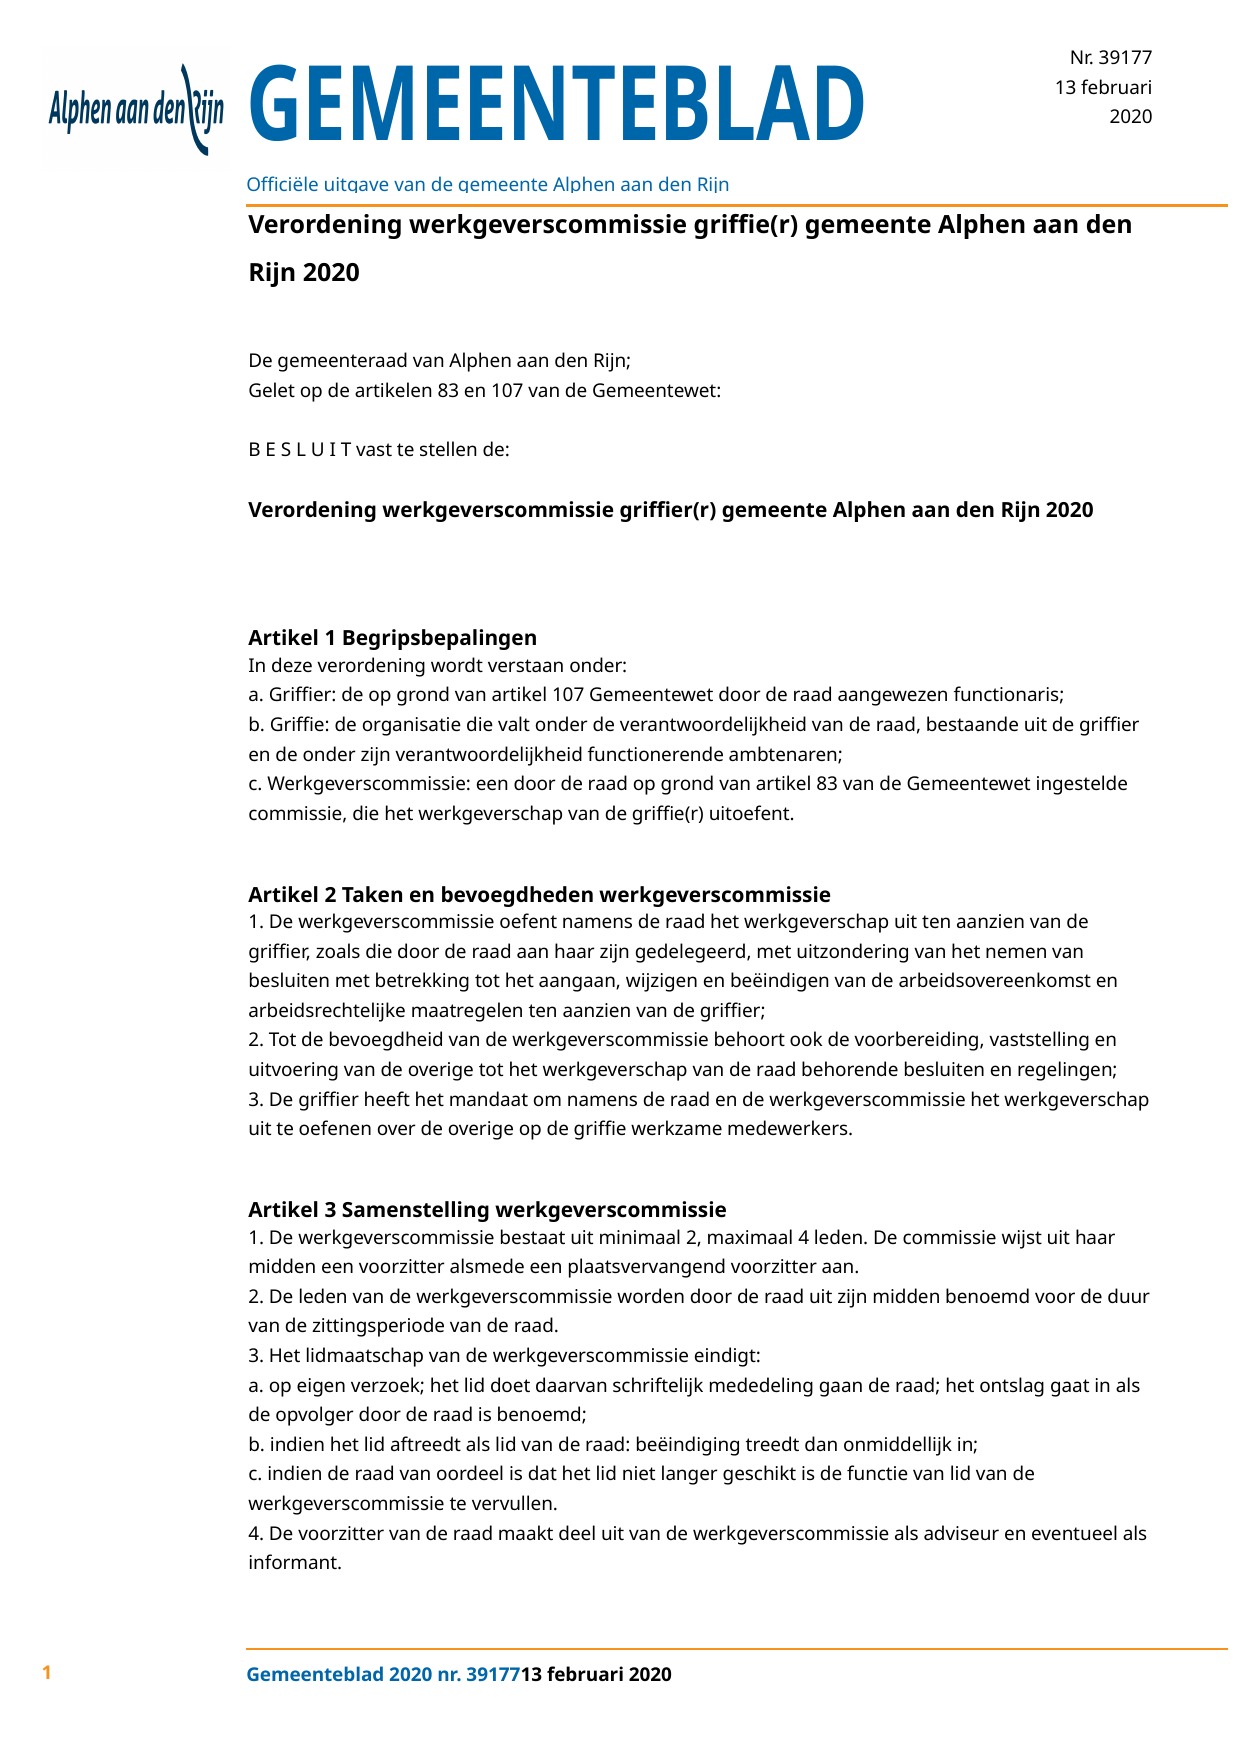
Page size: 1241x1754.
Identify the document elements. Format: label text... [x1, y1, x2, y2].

text 1. De werkgeverscommissie oefent namens de raad het werkgeverschap uit ten aanzien van de griffier, zoals die door de raad aan haar zijn gedelegeerd, met uitzondering van het nemen van besluiten met betrekking tot het aangaan, wijzigen en beëindigen van de arbeidsovereenkomst en arbeidsrechtelijke maatregelen ten aanzien van de griffier; [248, 908, 1152, 1023]
picture [41, 47, 231, 172]
text 2. De leden van de werkgeverscommissie worden door de raad uit zijn midden benoemd voor de duur van de zittingsperiode van de raad. [248, 1283, 1152, 1338]
text Gelet op de artikelen 83 en 107 van de Gemeentewet: [248, 377, 1152, 403]
text Verordening werkgeverscommissie griffie(r) gemeente Alphen aan den Rijn 2020 [248, 207, 1152, 288]
text a. op eigen verzoek; het lid doet daarvan schriftelijk mededeling gaan de raad; het ontslag gaat in als de opvolger door de raad is benoemd; [248, 1372, 1152, 1427]
text 1. De werkgeverscommissie bestaat uit minimaal 2, maximaal 4 leden. De commissie wijst uit haar midden een voorzitter alsmede een plaatsvervangend voorzitter aan. [248, 1224, 1152, 1279]
text 3. De griffier heeft het mandaat om namens de raad en de werkgeverscommissie het werkgeverschap uit te oefenen over de overige op de griffie werkzame medewerkers. [248, 1086, 1152, 1141]
text 2. Tot de bevoegdheid van de werkgeverscommissie behoort ook de voorbereiding, vaststelling en uitvoering van de overige tot het werkgeverschap van de raad behorende besluiten en regelingen; [248, 1027, 1152, 1082]
text b. indien het lid aftreedt als lid van de raad: beëindiging treedt dan onmiddellijk in; [248, 1431, 1152, 1457]
text Artikel 2 Taken en bevoegdheden werkgeverscommissie [248, 880, 1152, 908]
text a. Griffier: de op grond van artikel 107 Gemeentewet door de raad aangewezen functionaris; [248, 682, 1152, 707]
text Verordening werkgeverscommissie griffier(r) gemeente Alphen aan den Rijn 2020 [248, 495, 1152, 524]
text B E S L U I T vast te stellen de: [248, 436, 1152, 462]
text In deze verordening wordt verstaan onder: [248, 652, 1152, 678]
text c. Werkgeverscommissie: een door de raad op grond van artikel 83 van de Gemeentewet ingestelde commissie, die het werkgeverschap van de griffie(r) uitoefent. [248, 770, 1152, 826]
text Artikel 3 Samenstelling werkgeverscommissie [248, 1195, 1152, 1224]
text 3. Het lidmaatschap van de werkgeverscommissie eindigt: [248, 1342, 1152, 1368]
text b. Griffie: de organisatie die valt onder de verantwoordelijkheid van de raad, bestaande uit de griffier en de onder zijn verantwoordelijkheid functionerende ambtenaren; [248, 711, 1152, 766]
text Artikel 1 Begripsbepalingen [248, 623, 1152, 652]
text 4. De voorzitter van de raad maakt deel uit van de werkgeverscommissie als adviseur en eventueel als informant. [248, 1520, 1152, 1575]
text De gemeenteraad van Alphen aan den Rijn; [248, 347, 1152, 373]
text c. indien de raad van oordeel is dat het lid niet langer geschikt is de functie van lid van de werkgeverscommissie te vervullen. [248, 1461, 1152, 1516]
